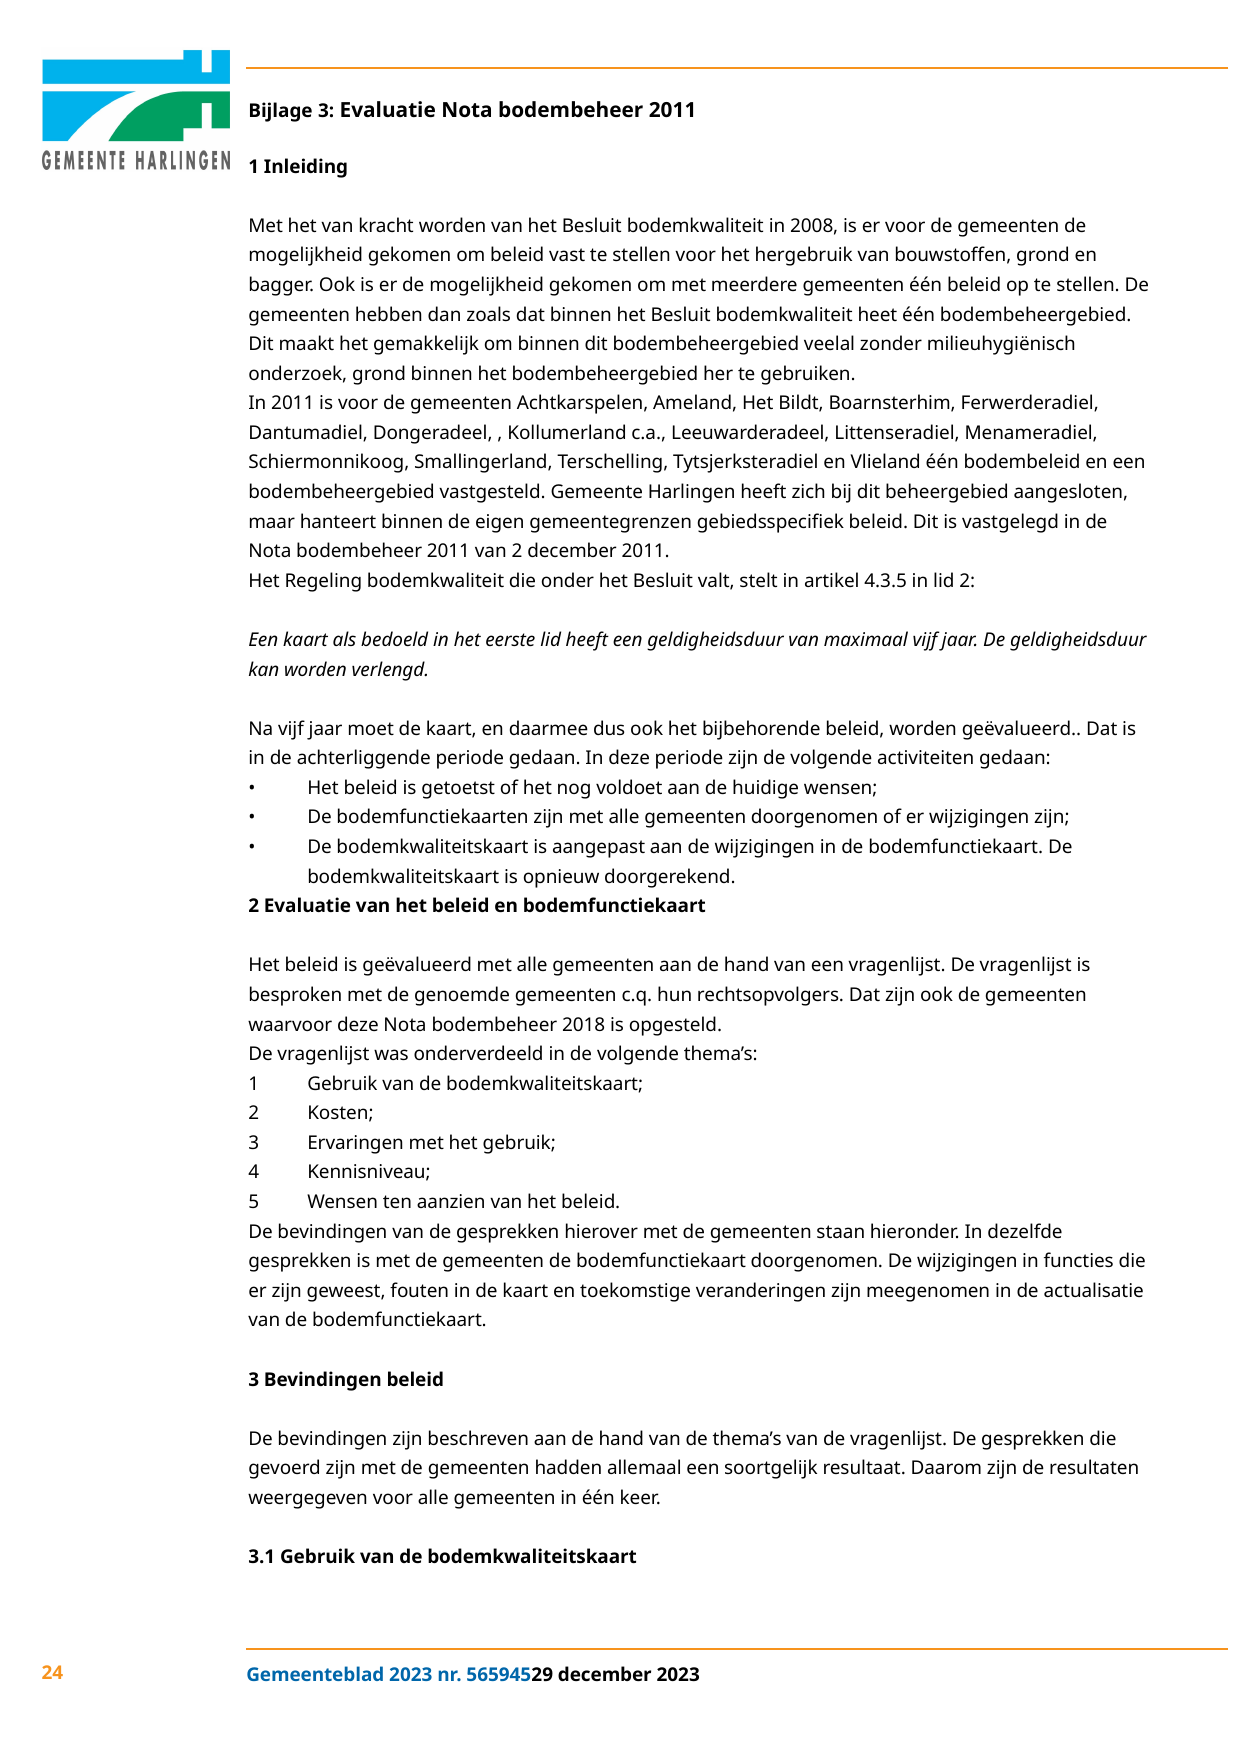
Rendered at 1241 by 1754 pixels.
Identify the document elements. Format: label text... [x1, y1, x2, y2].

list De bodemkwaliteitskaart is aangepast aan de wijzigingen in de bodemfunctiekaart. De bodemkwaliteitskaart is opnieuw doorgerekend. [248, 833, 1152, 889]
text 3 Bevindingen beleid [248, 1366, 1152, 1392]
list Kennisniveau; [248, 1159, 1152, 1184]
text De bevindingen zijn beschreven aan de hand van de thema’s van de vragenlijst. De gesprekken die gevoerd zijn met de gemeenten hadden allemaal een soortgelijk resultaat. Daarom zijn de resultaten weergegeven voor alle gemeenten in één keer. [248, 1425, 1152, 1510]
text De vragenlijst was onderverdeeld in de volgende thema’s: [248, 1040, 1152, 1066]
picture [41, 47, 231, 172]
text Het beleid is geëvalueerd met alle gemeenten aan de hand van een vragenlijst. De vragenlijst is besproken met de genoemde gemeenten c.q. hun rechtsopvolgers. Dat zijn ook de gemeenten waarvoor deze Nota bodembeheer 2018 is opgesteld. [248, 952, 1152, 1037]
list De bodemfunctiekaarten zijn met alle gemeenten doorgenomen of er wijzigingen zijn; [248, 804, 1152, 829]
text Het Regeling bodemkwaliteit die onder het Besluit valt, stelt in artikel 4.3.5 in lid 2: [248, 567, 1152, 593]
text Een kaart als bedoeld in het eerste lid heeft een geldigheidsduur van maximaal vijf jaar. De geldigheidsduur kan worden verlengd. [248, 626, 1152, 682]
text 2 Evaluatie van het beleid en bodemfunctiekaart [248, 892, 1152, 918]
list Kosten; [248, 1099, 1152, 1125]
text Na vijf jaar moet de kaart, en daarmee dus ook het bijbehorende beleid, worden geëvalueerd.. Dat is in de achterliggende periode gedaan. In deze periode zijn de volgende activiteiten gedaan: [248, 715, 1152, 770]
text Bijlage 3: Evaluatie Nota bodembeheer 2011 [248, 95, 1152, 123]
text Met het van kracht worden van het Besluit bodemkwaliteit in 2008, is er voor de gemeenten de mogelijkheid gekomen om beleid vast te stellen voor het hergebruik van bouwstoffen, grond en bagger. Ook is er de mogelijkheid gekomen om met meerdere gemeenten één beleid op te stellen. De gemeenten hebben dan zoals dat binnen het Besluit bodemkwaliteit heet één bodembeheergebied. Dit maakt het gemakkelijk om binnen dit bodembeheergebied veelal zonder milieuhygiënisch onderzoek, grond binnen het bodembeheergebied her te gebruiken. [248, 212, 1152, 386]
list Gebruik van de bodemkwaliteitskaart; [248, 1070, 1152, 1096]
text 3.1 Gebruik van de bodemkwaliteitskaart [248, 1543, 1152, 1569]
list Wensen ten aanzien van het beleid. [248, 1188, 1152, 1214]
text 1 Inleiding [248, 153, 1152, 179]
list Het beleid is getoetst of het nog voldoet aan de huidige wensen; [248, 774, 1152, 800]
text De bevindingen van de gesprekken hierover met de gemeenten staan hieronder. In dezelfde gesprekken is met de gemeenten de bodemfunctiekaart doorgenomen. De wijzigingen in functies die er zijn geweest, fouten in de kaart en toekomstige veranderingen zijn meegenomen in de actualisatie van de bodemfunctiekaart. [248, 1218, 1152, 1332]
text In 2011 is voor de gemeenten Achtkarspelen, Ameland, Het Bildt, Boarnsterhim, Ferwerderadiel, Dantumadiel, Dongeradeel, , Kollumerland c.a., Leeuwarderadeel, Littenseradiel, Menameradiel, Schiermonnikoog, Smallingerland, Terschelling, Tytsjerksteradiel en Vlieland één bodembeleid en een bodembeheergebied vastgesteld. Gemeente Harlingen heeft zich bij dit beheergebied aangesloten, maar hanteert binnen de eigen gemeentegrenzen gebiedsspecifiek beleid. Dit is vastgelegd in de Nota bodembeheer 2011 van 2 december 2011. [248, 389, 1152, 563]
list Ervaringen met het gebruik; [248, 1129, 1152, 1155]
